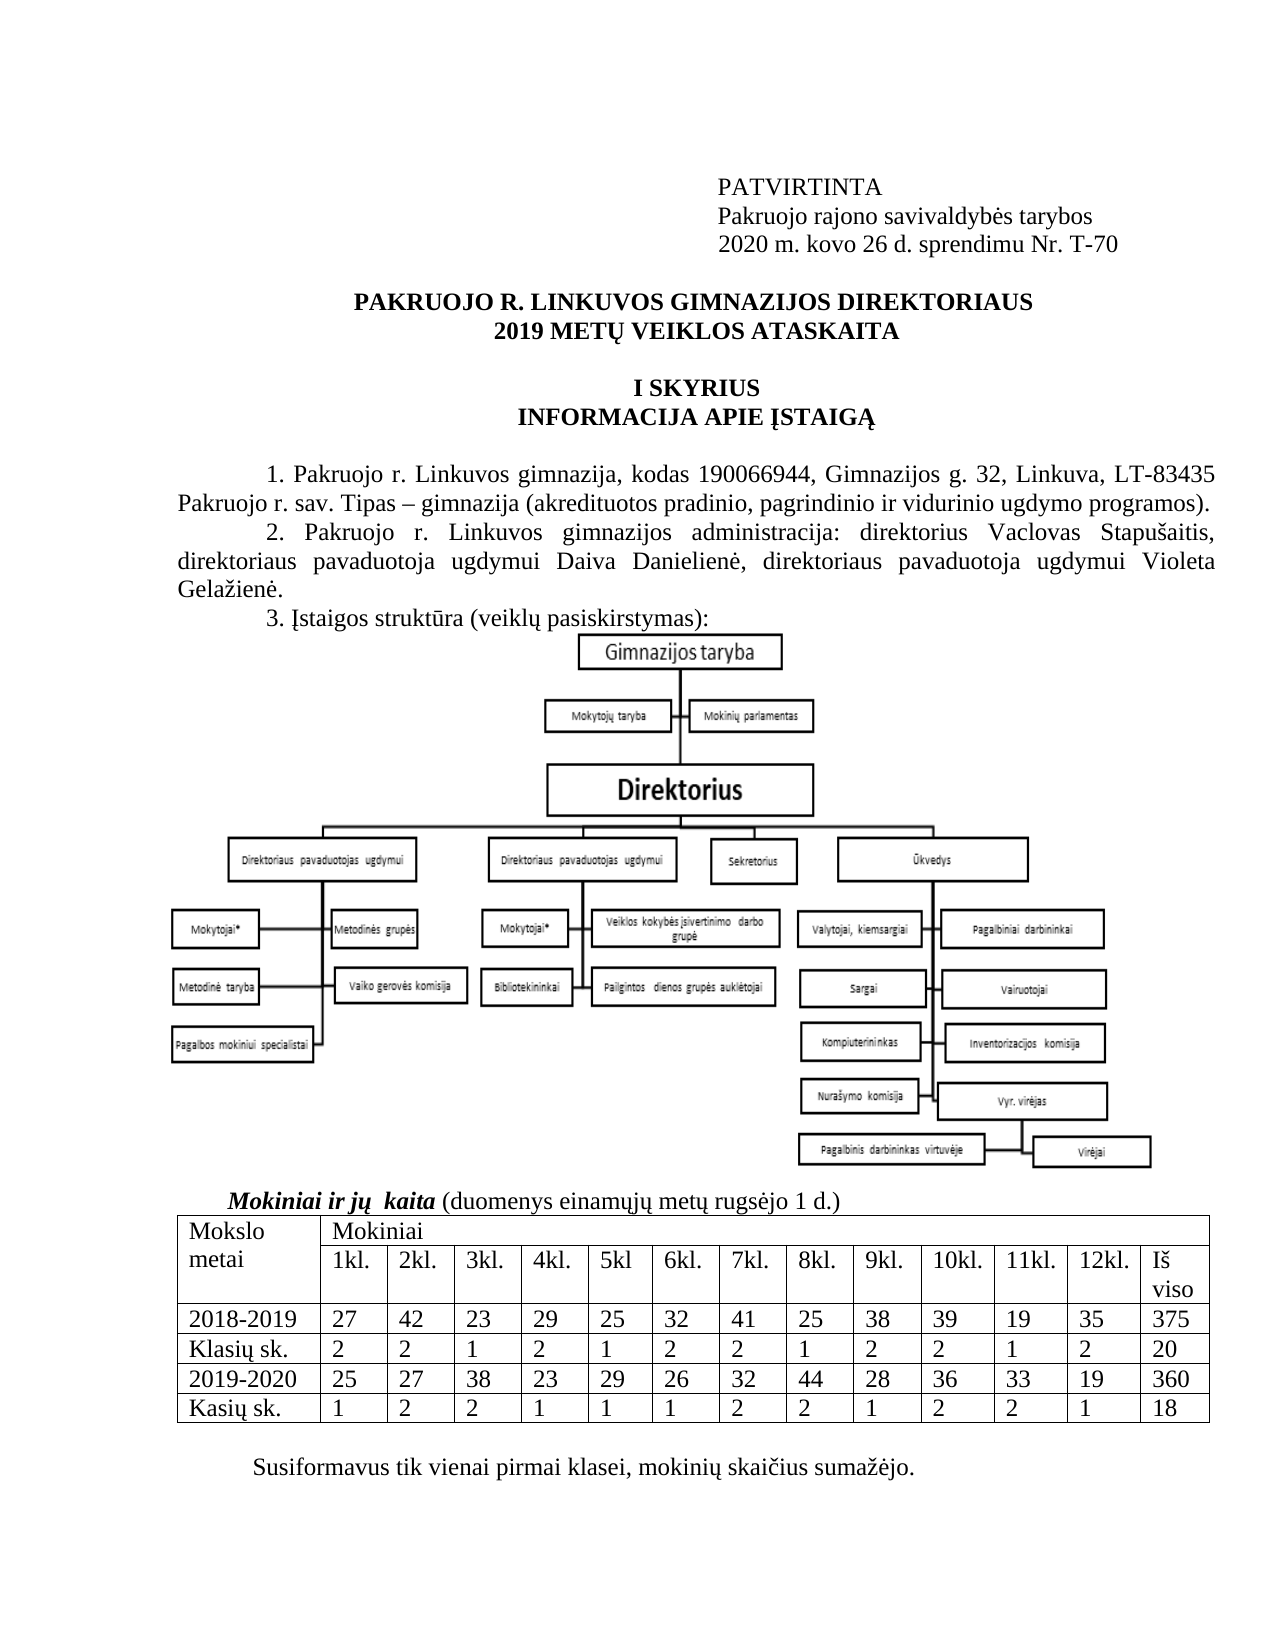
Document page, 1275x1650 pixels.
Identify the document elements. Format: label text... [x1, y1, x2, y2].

table_cell 41 [720, 1304, 786, 1333]
table_cell 32 [720, 1364, 786, 1392]
table_cell Kasių sk. [178, 1394, 320, 1422]
text I SKYRIUS [177, 373, 1216, 402]
table_cell 2 [787, 1394, 853, 1422]
table_cell 2 [653, 1334, 719, 1363]
table_cell 2 [388, 1334, 454, 1363]
table_cell 1 [522, 1394, 588, 1422]
text INFORMACIJA APIE ĮSTAIGĄ [177, 402, 1216, 431]
table_cell 26 [653, 1364, 719, 1392]
table_cell 29 [589, 1364, 652, 1392]
table_cell 23 [522, 1364, 588, 1392]
table_cell 1 [854, 1394, 921, 1422]
table_cell 38 [854, 1304, 921, 1333]
table_cell 2 [321, 1334, 387, 1363]
table_cell 35 [1068, 1304, 1140, 1333]
table_cell 2kl. [388, 1246, 454, 1303]
table_cell 4kl. [522, 1246, 588, 1303]
table_cell 27 [321, 1304, 387, 1333]
table_cell 25 [787, 1304, 853, 1333]
table_cell 18 [1141, 1394, 1209, 1422]
text 3. Įstaigos struktūra (veiklų pasiskirstymas): [177, 603, 1216, 632]
table_cell 2 [522, 1334, 588, 1363]
table_cell 28 [854, 1364, 921, 1392]
table_cell 2 [922, 1334, 994, 1363]
table_cell Klasių sk. [178, 1334, 320, 1363]
table_cell 36 [922, 1364, 994, 1392]
table_cell 2 [720, 1394, 786, 1422]
table_cell 2 [1068, 1334, 1140, 1363]
table_cell 2018-2019 [178, 1304, 320, 1333]
table_cell 19 [1068, 1364, 1140, 1392]
table_cell 360 [1141, 1364, 1209, 1392]
table_cell 25 [321, 1364, 387, 1392]
text 2020 m. kovo 26 d. sprendimu Nr. T-70 [177, 229, 1216, 258]
table_cell 1kl. [321, 1246, 387, 1303]
table_cell 1 [995, 1334, 1067, 1363]
table_cell 39 [922, 1304, 994, 1333]
table_cell 38 [455, 1364, 521, 1392]
table_cell 2 [388, 1394, 454, 1422]
table_cell 2 [720, 1334, 786, 1363]
table_cell 1 [1068, 1394, 1140, 1422]
table_cell 2 [854, 1334, 921, 1363]
text Susiformavus tik vienai pirmai klasei, mokinių skaičius sumažėjo. [177, 1452, 1216, 1481]
table_cell 8kl. [787, 1246, 853, 1303]
table_cell 25 [589, 1304, 652, 1333]
text 2. Pakruojo r. Linkuvos gimnazijos administracija: direktorius Vaclovas Stapušaitis, direktoriaus pavaduotoja ugdymui Daiva Danielienė, direktoriaus pavaduotoja ugdymui Violeta Gelažienė. [177, 517, 1216, 603]
table_cell 29 [522, 1304, 588, 1333]
table_cell 1 [455, 1334, 521, 1363]
text PAKRUOJO R. LINKUVOS GIMNAZIJOS DIREKTORIAUS [177, 287, 1216, 316]
text PATVIRTINTA [628, 172, 1216, 201]
table_cell 32 [653, 1304, 719, 1333]
table_cell 42 [388, 1304, 454, 1333]
table_cell 1 [589, 1334, 652, 1363]
table_cell 1 [321, 1394, 387, 1422]
table_cell 33 [995, 1364, 1067, 1392]
table_cell 12kl. [1068, 1246, 1140, 1303]
table_cell 11kl. [995, 1246, 1067, 1303]
table_cell 44 [787, 1364, 853, 1392]
table_cell 1 [787, 1334, 853, 1363]
table_cell Iš viso [1141, 1246, 1209, 1303]
text Mokiniai ir jų kaita (duomenys einamųjų metų rugsėjo 1 d.) [177, 1186, 1216, 1215]
table_cell 1 [653, 1394, 719, 1422]
text 2019 METŲ VEIKLOS ATASKAITA [177, 316, 1216, 344]
table_cell 6kl. [653, 1246, 719, 1303]
table_cell 20 [1141, 1334, 1209, 1363]
table_cell 2 [922, 1394, 994, 1422]
table_header Mokiniai [321, 1216, 1209, 1244]
text 1. Pakruojo r. Linkuvos gimnazija, kodas 190066944, Gimnazijos g. 32, Linkuva, LT-83435 Pakruojo r. sav. Tipas – gimnazija (akredituotos pradinio, pagrindinio ir vidurinio ugdymo programos). [177, 459, 1216, 517]
table_cell 2019-2020 [178, 1364, 320, 1392]
table_cell 5kl [589, 1246, 652, 1303]
table_cell 2 [995, 1394, 1067, 1422]
table_cell 7kl. [720, 1246, 786, 1303]
table_cell 27 [388, 1364, 454, 1392]
table_cell 9kl. [854, 1246, 921, 1303]
table_cell 3kl. [455, 1246, 521, 1303]
text Pakruojo rajono savivaldybės tarybos [177, 201, 1216, 229]
table_cell 23 [455, 1304, 521, 1333]
table_cell 375 [1141, 1304, 1209, 1333]
table_cell 1 [589, 1394, 652, 1422]
table_cell 10kl. [922, 1246, 994, 1303]
table_cell 19 [995, 1304, 1067, 1333]
table_header Mokslo metai [178, 1216, 320, 1303]
table_cell 2 [455, 1394, 521, 1422]
